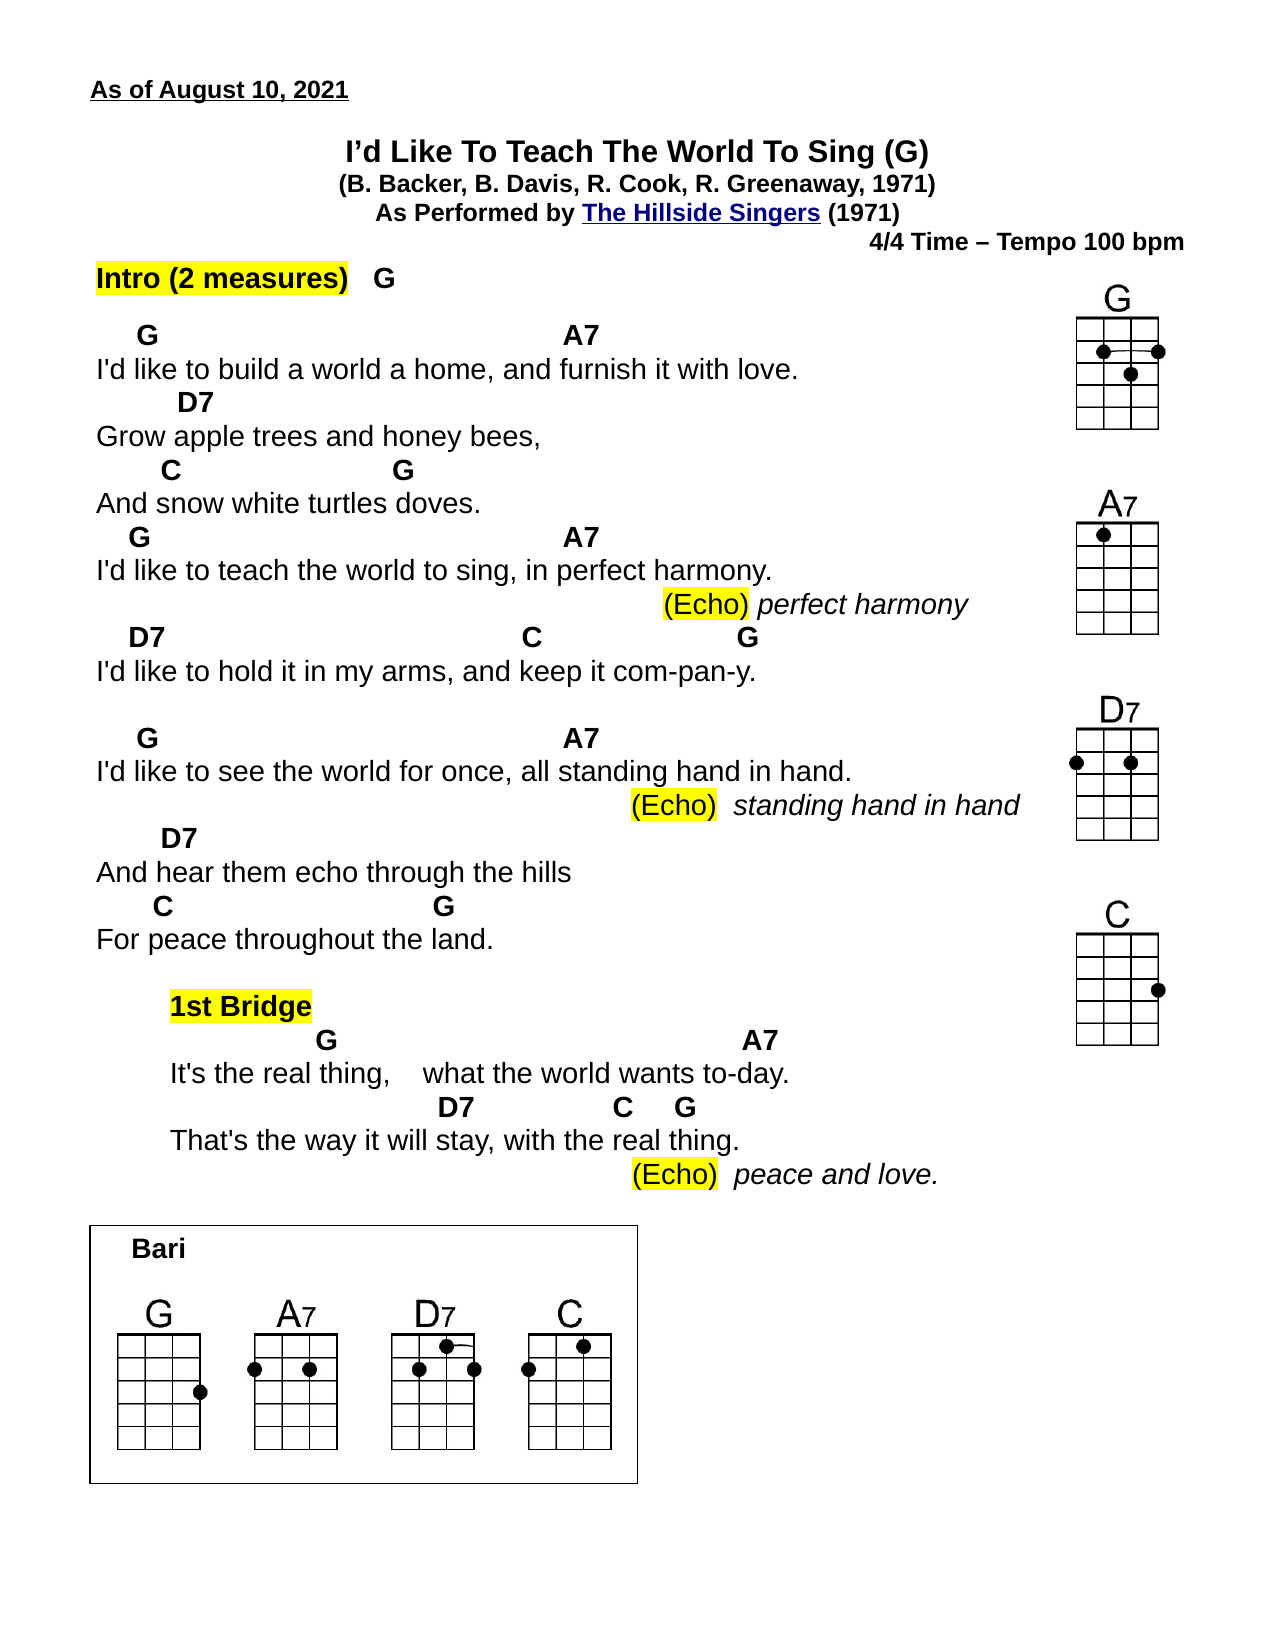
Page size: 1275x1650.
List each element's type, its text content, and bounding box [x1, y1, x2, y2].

picture [95, 1275, 222, 1472]
table_cell [227, 1270, 364, 1483]
table_cell [1049, 872, 1185, 1225]
picture [1054, 877, 1180, 1067]
table_cell [364, 1226, 501, 1270]
table_cell [775, 1270, 912, 1483]
picture [1054, 672, 1180, 862]
text 4/4 Time – Tempo 100 bpm [90, 227, 1185, 255]
picture [369, 1275, 495, 1472]
table_cell [638, 1225, 775, 1270]
table_cell [912, 1225, 1185, 1270]
picture [506, 1275, 633, 1472]
table_cell [1049, 461, 1185, 666]
table_cell [912, 1270, 1185, 1483]
table_cell [1049, 666, 1185, 872]
table_cell [364, 1270, 501, 1483]
text (B. Backer, B. Davis, R. Cook, R. Greenaway, 1971) [90, 169, 1185, 198]
table_cell [501, 1226, 637, 1270]
table_header Intro (2 measures) G G A7 I'd like to build a world a home, and furnish it with love. D7 Grow apple trees and honey bees, C G And snow white turtles doves. G A7 I'd like to teach the world to sing, in perfect harmony. (Echo) perfect harmony D7 C G I'd like to hold it in my arms, and keep it com-pan-y. G A7 I'd like to see the world for once, all standing hand in hand. (Echo) standing hand in hand D7 And hear them echo through the hills C G For peace throughout the land. 1st Bridge G A7 It's the real thing, what the world wants to-day. D7 C G That's the way it will stay, with the real thing. (Echo) peace and love. [90, 255, 1049, 1225]
table_cell [501, 1270, 637, 1483]
table_cell [775, 1225, 912, 1270]
text As Performed by The Hillside Singers (1971) [90, 198, 1185, 227]
table_cell [227, 1226, 364, 1270]
picture [1054, 261, 1180, 451]
table_cell [638, 1270, 775, 1483]
table_cell Bari [91, 1226, 227, 1270]
table_header [1049, 255, 1185, 461]
table_cell [91, 1270, 227, 1483]
picture [232, 1275, 359, 1472]
text I’d Like To Teach The World To Sing (G) [90, 133, 1185, 169]
picture [1054, 466, 1180, 656]
